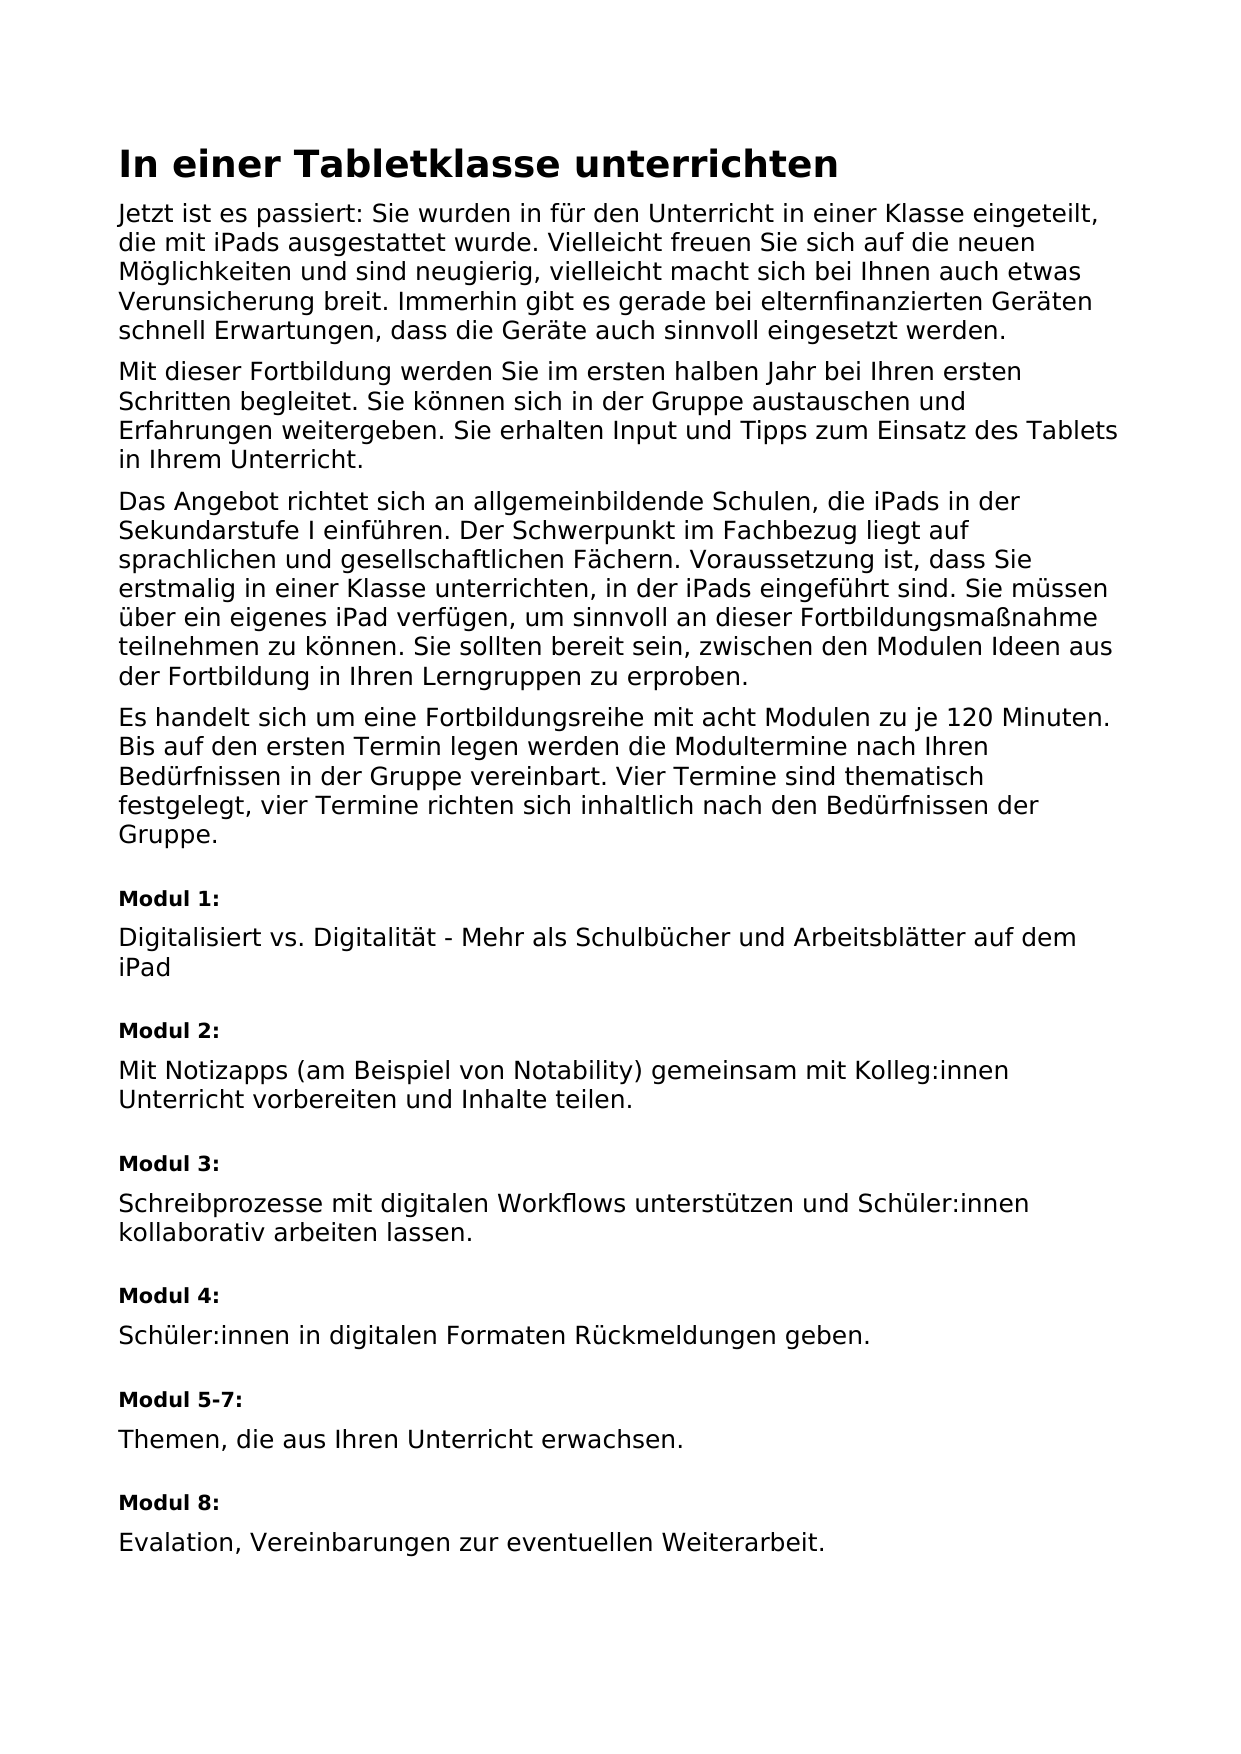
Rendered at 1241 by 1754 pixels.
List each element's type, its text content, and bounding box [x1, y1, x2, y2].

text Das Angebot richtet sich an allgemeinbildende Schulen, die iPads in der Sekundarstufe I einführen. Der Schwerpunkt im Fachbezug liegt auf sprachlichen und gesellschaftlichen Fächern. Voraussetzung ist, dass Sie erstmalig in einer Klasse unterrichten, in der iPads eingeführt sind. Sie müssen über ein eigenes iPad verfügen, um sinnvoll an dieser Fortbildungsmaßnahme teilnehmen zu können. Sie sollten bereit sein, zwischen den Modulen Ideen aus der Fortbildung in Ihren Lerngruppen zu erproben. [118, 487, 1122, 691]
text Digitalisiert vs. Digitalität - Mehr als Schulbücher und Arbeitsblätter auf dem iPad [118, 923, 1122, 982]
text Evalation, Vereinbarungen zur eventuellen Weiterarbeit. [118, 1528, 1122, 1557]
text Jetzt ist es passiert: Sie wurden in für den Unterricht in einer Klasse eingeteilt, die mit iPads ausgestattet wurde. Vielleicht freuen Sie sich auf die neuen Möglichkeiten und sind neugierig, vielleicht macht sich bei Ihnen auch etwas Verunsicherung breit. Immerhin gibt es gerade bei elternfinanzierten Geräten schnell Erwartungen, dass die Geräte auch sinnvoll eingesetzt werden. [118, 199, 1122, 345]
subtitle Modul 4: [118, 1284, 1122, 1309]
text Schüler:innen in digitalen Formaten Rückmeldungen geben. [118, 1321, 1122, 1351]
text Mit dieser Fortbildung werden Sie im ersten halben Jahr bei Ihren ersten Schritten begleitet. Sie können sich in der Gruppe austauschen und Erfahrungen weitergeben. Sie erhalten Input und Tipps zum Einsatz des Tablets in Ihrem Unterricht. [118, 358, 1122, 474]
subtitle Modul 1: [118, 887, 1122, 911]
subtitle Modul 8: [118, 1491, 1122, 1516]
subtitle Modul 2: [118, 1019, 1122, 1044]
text Mit Notizapps (am Beispiel von Notability) gemeinsam mit Kolleg:innen Unterricht vorbereiten und Inhalte teilen. [118, 1056, 1122, 1114]
text Schreibprozesse mit digitalen Workflows unterstützen und Schüler:innen kollaborativ arbeiten lassen. [118, 1189, 1122, 1247]
subtitle Modul 5-7: [118, 1388, 1122, 1412]
subtitle Modul 3: [118, 1152, 1122, 1176]
text Es handelt sich um eine Fortbildungsreihe mit acht Modulen zu je 120 Minuten. Bis auf den ersten Termin legen werden die Modultermine nach Ihren Bedürfnissen in der Gruppe vereinbart. Vier Termine sind thematisch festgelegt, vier Termine richten sich inhaltlich nach den Bedürfnissen der Gruppe. [118, 703, 1122, 849]
subtitle In einer Tabletklasse unterrichten [118, 143, 1122, 187]
text Themen, die aus Ihren Unterricht erwachsen. [118, 1425, 1122, 1454]
